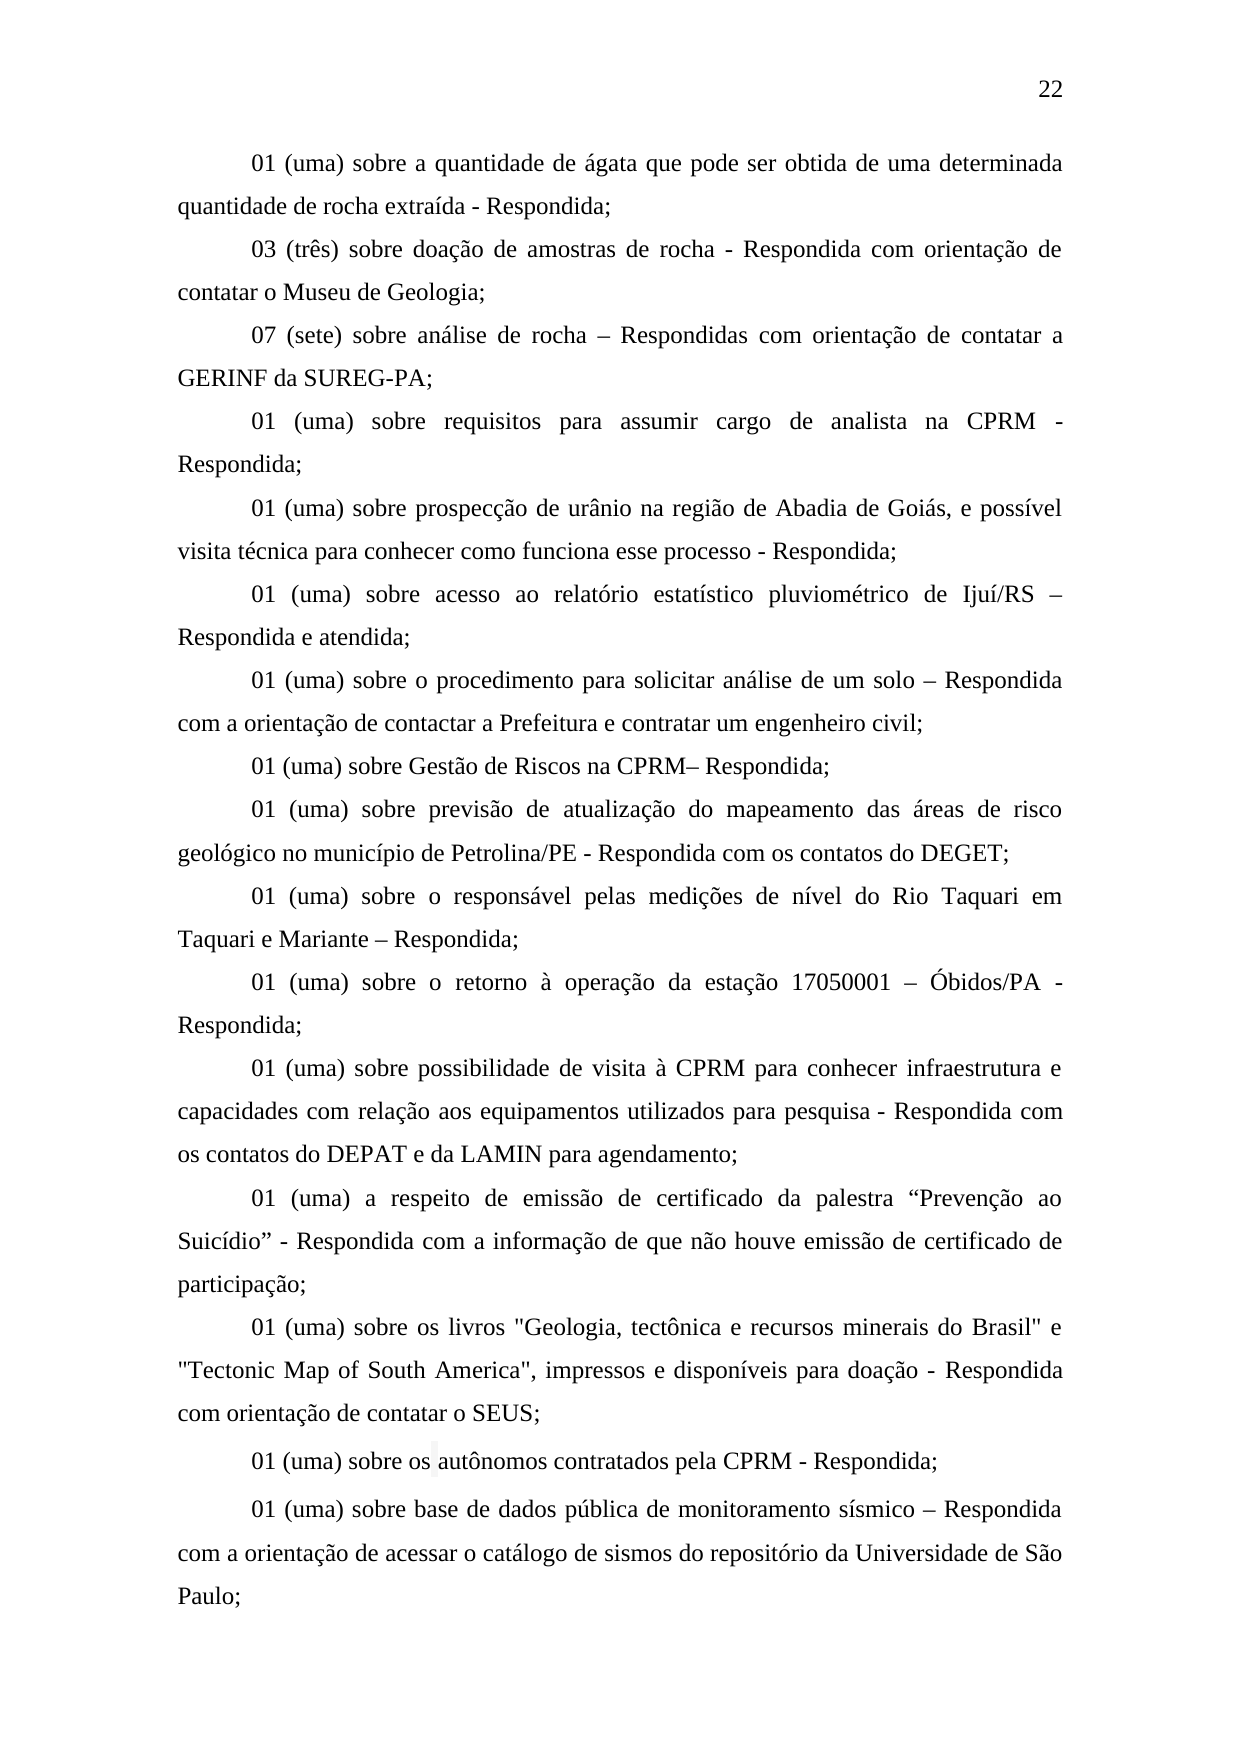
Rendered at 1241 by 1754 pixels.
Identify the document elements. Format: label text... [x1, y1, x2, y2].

text 01 (uma) sobre prospecção de urânio na região de Abadia de Goiás, e possível visita técnica para conhecer como funciona esse processo - Respondida; [177, 493, 1063, 564]
text 07 (sete) sobre análise de rocha – Respondidas com orientação de contatar a GERINF da SUREG-PA; [177, 320, 1063, 392]
text 01 (uma) sobre o retorno à operação da estação 17050001 – Óbidos/PA - Respondida; [177, 967, 1063, 1039]
text 03 (três) sobre doação de amostras de rocha - Respondida com orientação de contatar o Museu de Geologia; [177, 234, 1063, 306]
text 01 (uma) sobre os autônomos contratados pela CPRM - Respondida; [177, 1441, 1063, 1477]
text 01 (uma) sobre o procedimento para solicitar análise de um solo – Respondida com a orientação de contactar a Prefeitura e contratar um engenheiro civil; [177, 665, 1063, 737]
text 01 (uma) sobre a quantidade de ágata que pode ser obtida de uma determinada quantidade de rocha extraída - Respondida; [177, 148, 1063, 219]
text 01 (uma) sobre previsão de atualização do mapeamento das áreas de risco geológico no município de Petrolina/PE - Respondida com os contatos do DEGET; [177, 794, 1063, 866]
text 01 (uma) sobre o responsável pelas medições de nível do Rio Taquari em Taquari e Mariante – Respondida; [177, 881, 1063, 953]
text 01 (uma) sobre os livros "Geologia, tectônica e recursos minerais do Brasil" e "Tectonic Map of South America", impressos e disponíveis para doação - Respondida com orientação de contatar o SEUS; [177, 1312, 1063, 1427]
text 01 (uma) sobre base de dados pública de monitoramento sísmico – Respondida com a orientação de acessar o catálogo de sismos do repositório da Universidade de São Paulo; [177, 1494, 1063, 1609]
text 01 (uma) a respeito de emissão de certificado da palestra “Prevenção ao Suicídio” - Respondida com a informação de que não houve emissão de certificado de participação; [177, 1183, 1063, 1298]
text 01 (uma) sobre requisitos para assumir cargo de analista na CPRM - Respondida; [177, 406, 1063, 478]
text 01 (uma) sobre possibilidade de visita à CPRM para conhecer infraestrutura e capacidades com relação aos equipamentos utilizados para pesquisa - Respondida com os contatos do DEPAT e da LAMIN para agendamento; [177, 1053, 1063, 1168]
text 01 (uma) sobre Gestão de Riscos na CPRM– Respondida; [177, 751, 1063, 780]
text 01 (uma) sobre acesso ao relatório estatístico pluviométrico de Ijuí/RS – Respondida e atendida; [177, 579, 1063, 651]
